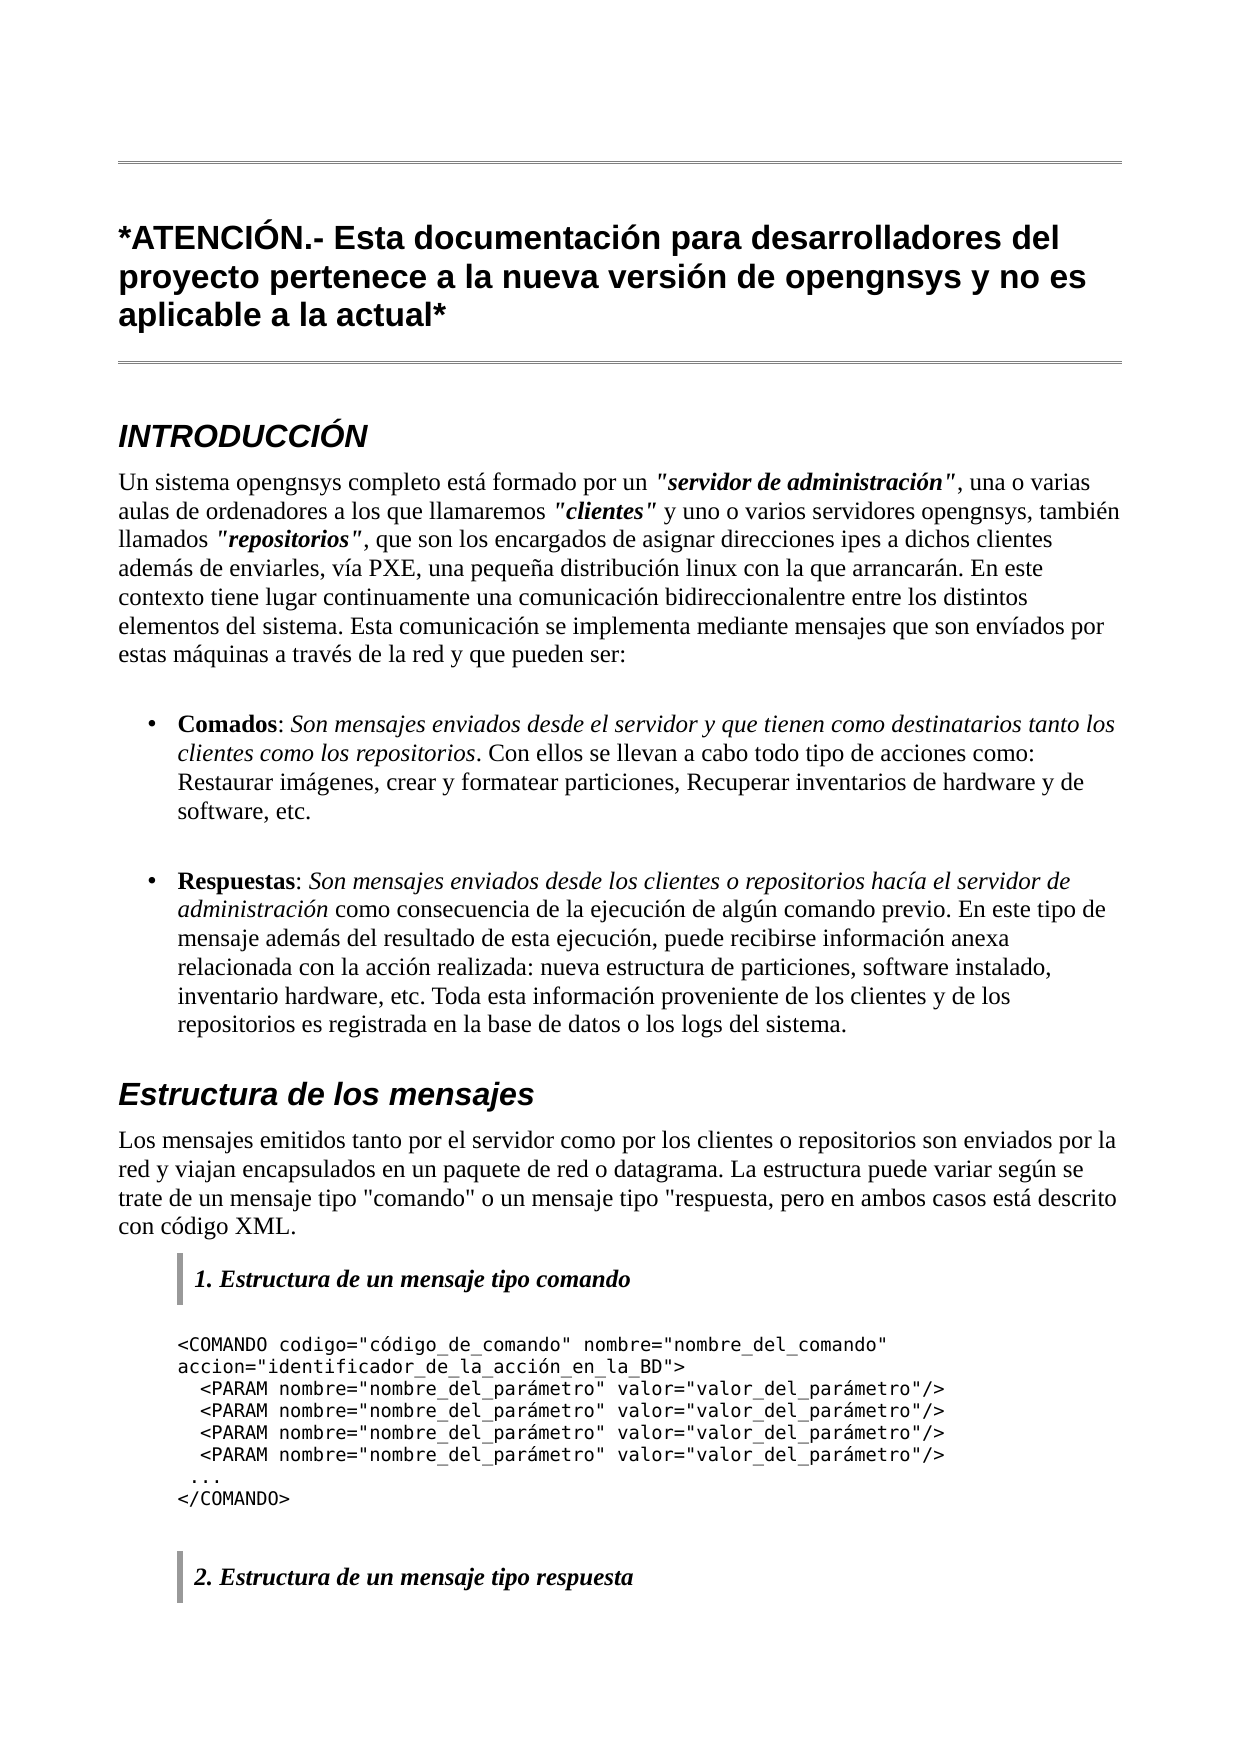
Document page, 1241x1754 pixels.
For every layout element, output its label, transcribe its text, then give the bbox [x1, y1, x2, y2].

list Respuestas: Son mensajes enviados desde los clientes o repositorios hacía el servidor de administración como consecuencia de la ejecución de algún comando previo. En este tipo de mensaje además del resultado de esta ejecución, puede recibirse información anexa relacionada con la acción realizada: nueva estructura de particiones, software instalado, inventario hardware, etc. Toda esta información proveniente de los clientes y de los repositorios es registrada en la base de datos o los logs del sistema. [148, 866, 1122, 1038]
text <COMANDO codigo="código_de_comando" nombre="nombre_del_comando" accion="identificador_de_la_acción_en_la_BD"> <PARAM nombre="nombre_del_parámetro" valor="valor_del_parámetro"/> <PARAM nombre="nombre_del_parámetro" valor="valor_del_parámetro"/> <PARAM nombre="nombre_del_parámetro" valor="valor_del_parámetro"/> <PARAM nombre="nombre_del_parámetro" valor="valor_del_parámetro"/> ... </COMANDO> [177, 1334, 1063, 1509]
subtitle INTRODUCCIÓN [118, 418, 1122, 454]
text 1. Estructura de un mensaje tipo comando [183, 1253, 1063, 1305]
subtitle Estructura de los mensajes [118, 1076, 1122, 1113]
list Comados: Son mensajes enviados desde el servidor y que tienen como destinatarios tanto los clientes como los repositorios. Con ellos se llevan a cabo todo tipo de acciones como: Restaurar imágenes, crear y formatear particiones, Recuperar inventarios de hardware y de software, etc. [148, 709, 1122, 853]
text Un sistema opengnsys completo está formado por un "servidor de administración", una o varias aulas de ordenadores a los que llamaremos "clientes" y uno o varios servidores opengnsys, también llamados "repositorios", que son los encargados de asignar direcciones ipes a dichos clientes además de enviarles, vía PXE, una pequeña distribución linux con la que arrancarán. En este contexto tiene lugar continuamente una comunicación bidireccionalentre entre los distintos elementos del sistema. Esta comunicación se implementa mediante mensajes que son envíados por estas máquinas a través de la red y que pueden ser: [118, 467, 1122, 697]
text Los mensajes emitidos tanto por el servidor como por los clientes o repositorios son enviados por la red y viajan encapsulados en un paquete de red o datagrama. La estructura puede variar según se trate de un mensaje tipo "comando" o un mensaje tipo "respuesta, pero en ambos casos está descrito con código XML. [118, 1125, 1122, 1240]
subtitle *ATENCIÓN.- Esta documentación para desarrolladores del proyecto pertenece a la nueva versión de opengnsys y no es aplicable a la actual* [118, 218, 1122, 334]
text 2. Estructura de un mensaje tipo respuesta [183, 1551, 1063, 1603]
